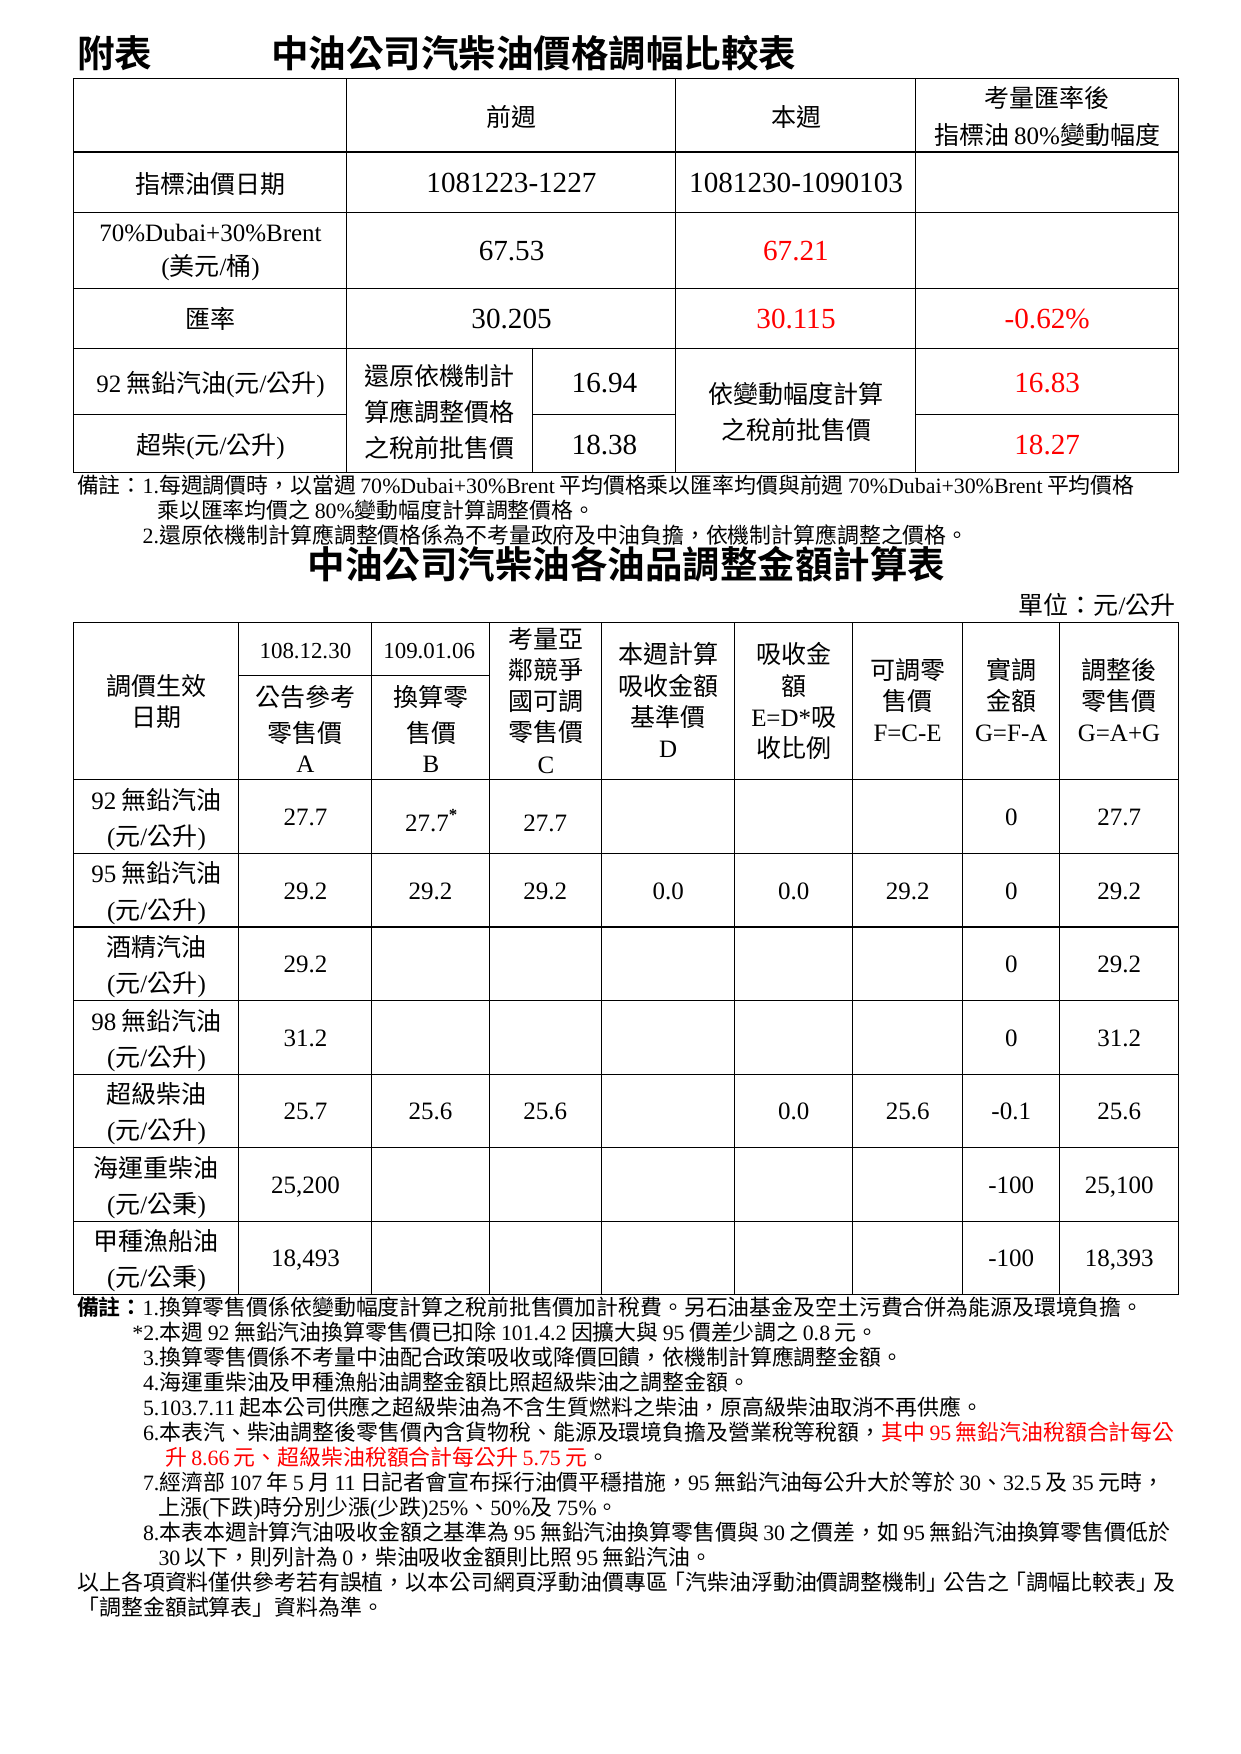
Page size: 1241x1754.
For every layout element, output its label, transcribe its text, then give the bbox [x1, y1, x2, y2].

table_cell 16.83 [916, 349, 1178, 414]
table_cell 指標油價日期 [74, 153, 346, 212]
table_cell [602, 780, 734, 853]
table_header 前週 [347, 79, 675, 151]
table_cell 1081230-1090103 [676, 153, 915, 212]
table_cell 0.0 [735, 854, 852, 926]
table_cell 30.115 [676, 289, 915, 348]
table_cell [490, 1001, 601, 1073]
text 中油公司汽柴油各油品調整金額計算表 [77, 548, 1175, 586]
table_cell [490, 1222, 601, 1294]
table_cell [602, 1148, 734, 1221]
text 3.換算零售價係不考量中油配合政策吸收或降價回饋，依機制計算應調整金額。 [143, 1345, 1175, 1370]
table_cell -0.1 [963, 1075, 1059, 1147]
table_cell [602, 1222, 734, 1294]
table_cell 公告參考零售價 A [239, 676, 371, 779]
table_cell 67.21 [676, 213, 915, 287]
table_cell [735, 1148, 852, 1221]
table_header 調價生效 日期 [74, 623, 238, 779]
table_header 本週計算吸收金額基準價 D [602, 623, 734, 779]
table_cell 超柴(元/公升) [74, 415, 346, 472]
table_cell 18.38 [533, 415, 675, 472]
table_cell 18.27 [916, 415, 1178, 472]
table_cell 0 [963, 928, 1059, 1000]
text 單位：元/公升 [77, 586, 1175, 622]
table_cell [372, 1222, 489, 1294]
table_cell [853, 1222, 962, 1294]
table_cell [735, 780, 852, 853]
table_cell [916, 153, 1178, 212]
text 5.103.7.11起本公司供應之超級柴油為不含生質燃料之柴油，原高級柴油取消不再供應。 [143, 1395, 1175, 1420]
table_cell 27.7* [372, 780, 489, 853]
table_cell 18,493 [239, 1222, 371, 1294]
table_cell 29.2 [239, 928, 371, 1000]
table_header 考量亞鄰競爭國可調零售價 C [490, 623, 601, 779]
table_cell 67.53 [347, 213, 675, 287]
table_cell 25.6 [372, 1075, 489, 1147]
text 6.本表汽、柴油調整後零售價內含貨物稅、能源及環境負擔及營業稅等稅額，其中95無鉛汽油稅額合計每公升8.66元、超級柴油稅額合計每公升5.75元。 [143, 1420, 1175, 1470]
table_cell [372, 1148, 489, 1221]
table_cell 25,100 [1060, 1148, 1178, 1221]
table_cell 酒精汽油 (元/公升) [74, 928, 238, 1000]
table_cell [916, 213, 1178, 287]
table_cell 25.7 [239, 1075, 371, 1147]
table_cell [602, 1075, 734, 1147]
table_cell 29.2 [372, 854, 489, 926]
table_header 吸收金額 E=D*吸收比例 [735, 623, 852, 779]
table_header 可調零售價 F=C-E [853, 623, 962, 779]
text 備註：1.每週調價時，以當週70%Dubai+30%Brent平均價格乘以匯率均價與前週70%Dubai+30%Brent平均價格 [77, 473, 1175, 498]
table_cell 29.2 [239, 854, 371, 926]
table_cell 1081223-1227 [347, 153, 675, 212]
table_cell [853, 1148, 962, 1221]
table_cell 0 [963, 854, 1059, 926]
table_cell 0.0 [602, 854, 734, 926]
table_cell [853, 780, 962, 853]
text 2.還原依機制計算應調整價格係為不考量政府及中油負擔，依機制計算應調整之價格。 [77, 523, 1175, 548]
text 乘以匯率均價之80%變動幅度計算調整價格。 [157, 498, 1175, 523]
table_cell 29.2 [1060, 928, 1178, 1000]
table_cell 98無鉛汽油(元/公升) [74, 1001, 238, 1073]
text *2.本週92無鉛汽油換算零售價已扣除101.4.2因擴大與95價差少調之0.8元。 [113, 1320, 1175, 1345]
table_cell 還原依機制計算應調整價格之稅前批售價 [347, 349, 532, 472]
table_cell 25,200 [239, 1148, 371, 1221]
table_cell 0 [963, 1001, 1059, 1073]
table_cell 70%Dubai+30%Brent (美元/桶) [74, 213, 346, 287]
table_cell 30.205 [347, 289, 675, 348]
table_cell 27.7 [490, 780, 601, 853]
table_cell 換算零售價 B [372, 676, 489, 779]
table_cell [490, 928, 601, 1000]
table_header 考量匯率後 指標油80%變動幅度 [916, 79, 1178, 151]
table_header 108.12.30 [239, 623, 371, 675]
table_header 實調 金額 G=F-A [963, 623, 1059, 779]
table_cell 29.2 [1060, 854, 1178, 926]
table_cell [602, 1001, 734, 1073]
table_cell 25.6 [853, 1075, 962, 1147]
table_cell 依變動幅度計算 之稅前批售價 [676, 349, 915, 472]
table_cell 31.2 [239, 1001, 371, 1073]
table_cell -100 [963, 1148, 1059, 1221]
table_cell 匯率 [74, 289, 346, 348]
table_cell [602, 928, 734, 1000]
table_cell [735, 1222, 852, 1294]
text 附表 中油公司汽柴油價格調幅比較表 [77, 24, 1175, 78]
table_cell 甲種漁船油(元/公秉) [74, 1222, 238, 1294]
table_cell [372, 1001, 489, 1073]
table_header [74, 79, 346, 151]
table_cell 0 [963, 780, 1059, 853]
table_header 109.01.06 [372, 623, 489, 675]
table_cell 海運重柴油(元/公秉) [74, 1148, 238, 1221]
text 7.經濟部107年5月11日記者會宣布採行油價平穩措施，95無鉛汽油每公升大於等於30、32.5及35元時，上漲(下跌)時分別少漲(少跌)25%、50%及75%。 [143, 1470, 1175, 1520]
table_cell 92無鉛汽油(元/公升) [74, 780, 238, 853]
table_cell 95無鉛汽油(元/公升) [74, 854, 238, 926]
table_cell [853, 1001, 962, 1073]
text 備註：1.換算零售價係依變動幅度計算之稅前批售價加計稅費。另石油基金及空土污費合併為能源及環境負擔。 [77, 1295, 1175, 1320]
table_cell 27.7 [239, 780, 371, 853]
table_cell 27.7 [1060, 780, 1178, 853]
table_cell 31.2 [1060, 1001, 1178, 1073]
table_cell 25.6 [490, 1075, 601, 1147]
table_cell [735, 928, 852, 1000]
text 4.海運重柴油及甲種漁船油調整金額比照超級柴油之調整金額。 [143, 1370, 1175, 1395]
table_cell -100 [963, 1222, 1059, 1294]
table_header 調整後 零售價 G=A+G [1060, 623, 1178, 779]
table_cell [853, 928, 962, 1000]
table_cell 29.2 [853, 854, 962, 926]
table_cell 18,393 [1060, 1222, 1178, 1294]
table_cell 25.6 [1060, 1075, 1178, 1147]
table_cell 16.94 [533, 349, 675, 414]
table_cell -0.62% [916, 289, 1178, 348]
text 8.本表本週計算汽油吸收金額之基準為95無鉛汽油換算零售價與30之價差，如95無鉛汽油換算零售價低於30以下，則列計為0，柴油吸收金額則比照95無鉛汽油。 [143, 1520, 1175, 1570]
table_cell 29.2 [490, 854, 601, 926]
table_cell 92無鉛汽油(元/公升) [74, 349, 346, 414]
table_header 本週 [676, 79, 915, 151]
table_cell [372, 928, 489, 1000]
text 以上各項資料僅供參考若有誤植，以本公司網頁浮動油價專區「汽柴油浮動油價調整機制」公告之「調幅比較表」及「調整金額試算表」資料為準。 [77, 1570, 1175, 1620]
table_cell [735, 1001, 852, 1073]
table_cell 0.0 [735, 1075, 852, 1147]
table_cell 超級柴油 (元/公升) [74, 1075, 238, 1147]
table_cell [490, 1148, 601, 1221]
